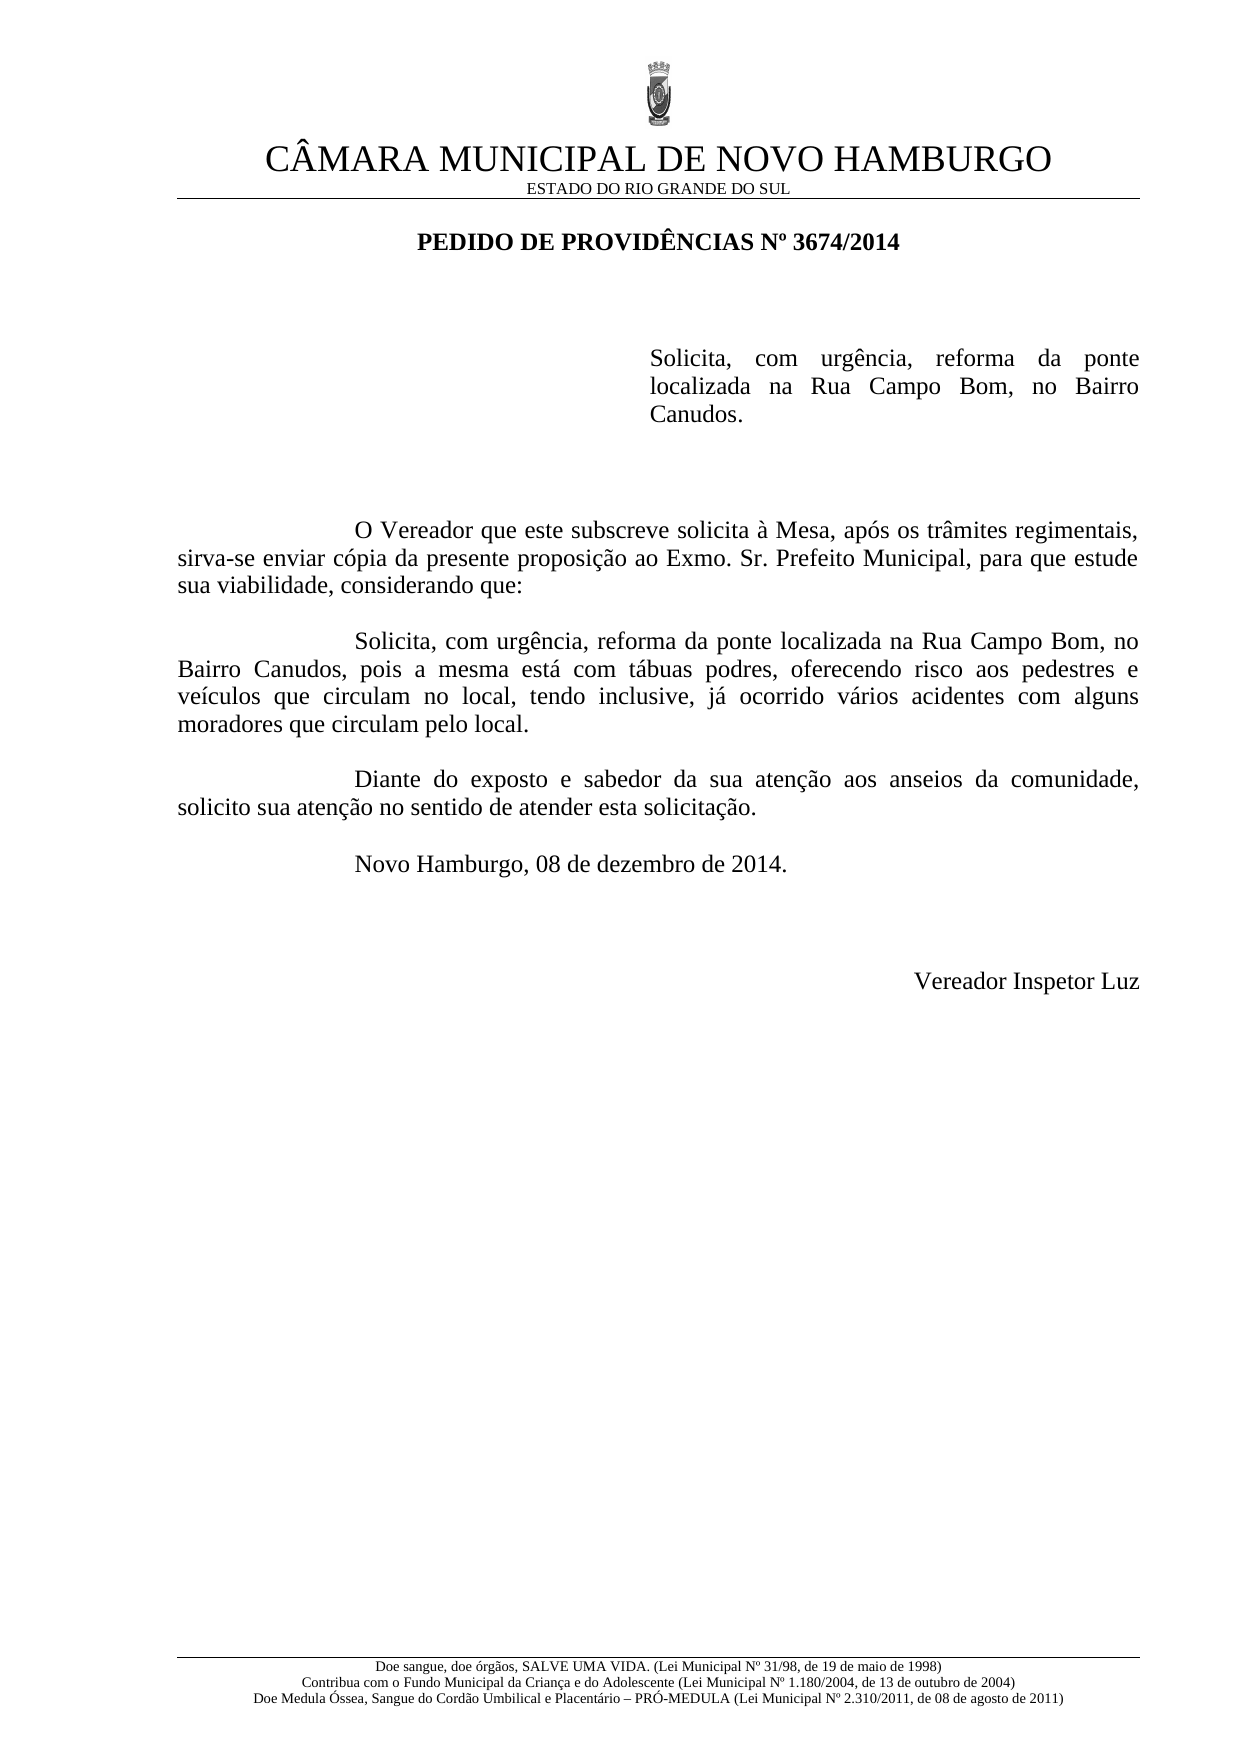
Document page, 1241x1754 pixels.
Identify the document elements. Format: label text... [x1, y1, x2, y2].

text O Vereador que este subscreve solicita à Mesa, após os trâmites regimentais, sirva-se enviar cópia da presente proposição ao Exmo. Sr. Prefeito Municipal, para que estude sua viabilidade, considerando que: [177, 516, 1140, 599]
text Diante do exposto e sabedor da sua atenção aos anseios da comunidade, solicito sua atenção no sentido de atender esta solicitação. [177, 766, 1140, 821]
text Solicita, com urgência, reforma da ponte localizada na Rua Campo Bom, no Bairro Canudos, pois a mesma está com tábuas podres, oferecendo risco aos pedestres e veículos que circulam no local, tendo inclusive, já ocorrido vários acidentes com alguns moradores que circulam pelo local. [177, 627, 1140, 738]
text PEDIDO DE PROVIDÊNCIAS Nº 3674/2014 [177, 228, 1140, 256]
text Solicita, com urgência, reforma da ponte localizada na Rua Campo Bom, no Bairro Canudos. [649, 344, 1140, 428]
text Novo Hamburgo, 08 de dezembro de 2014. [177, 851, 1140, 878]
text Vereador Inspetor Luz [177, 967, 1140, 994]
